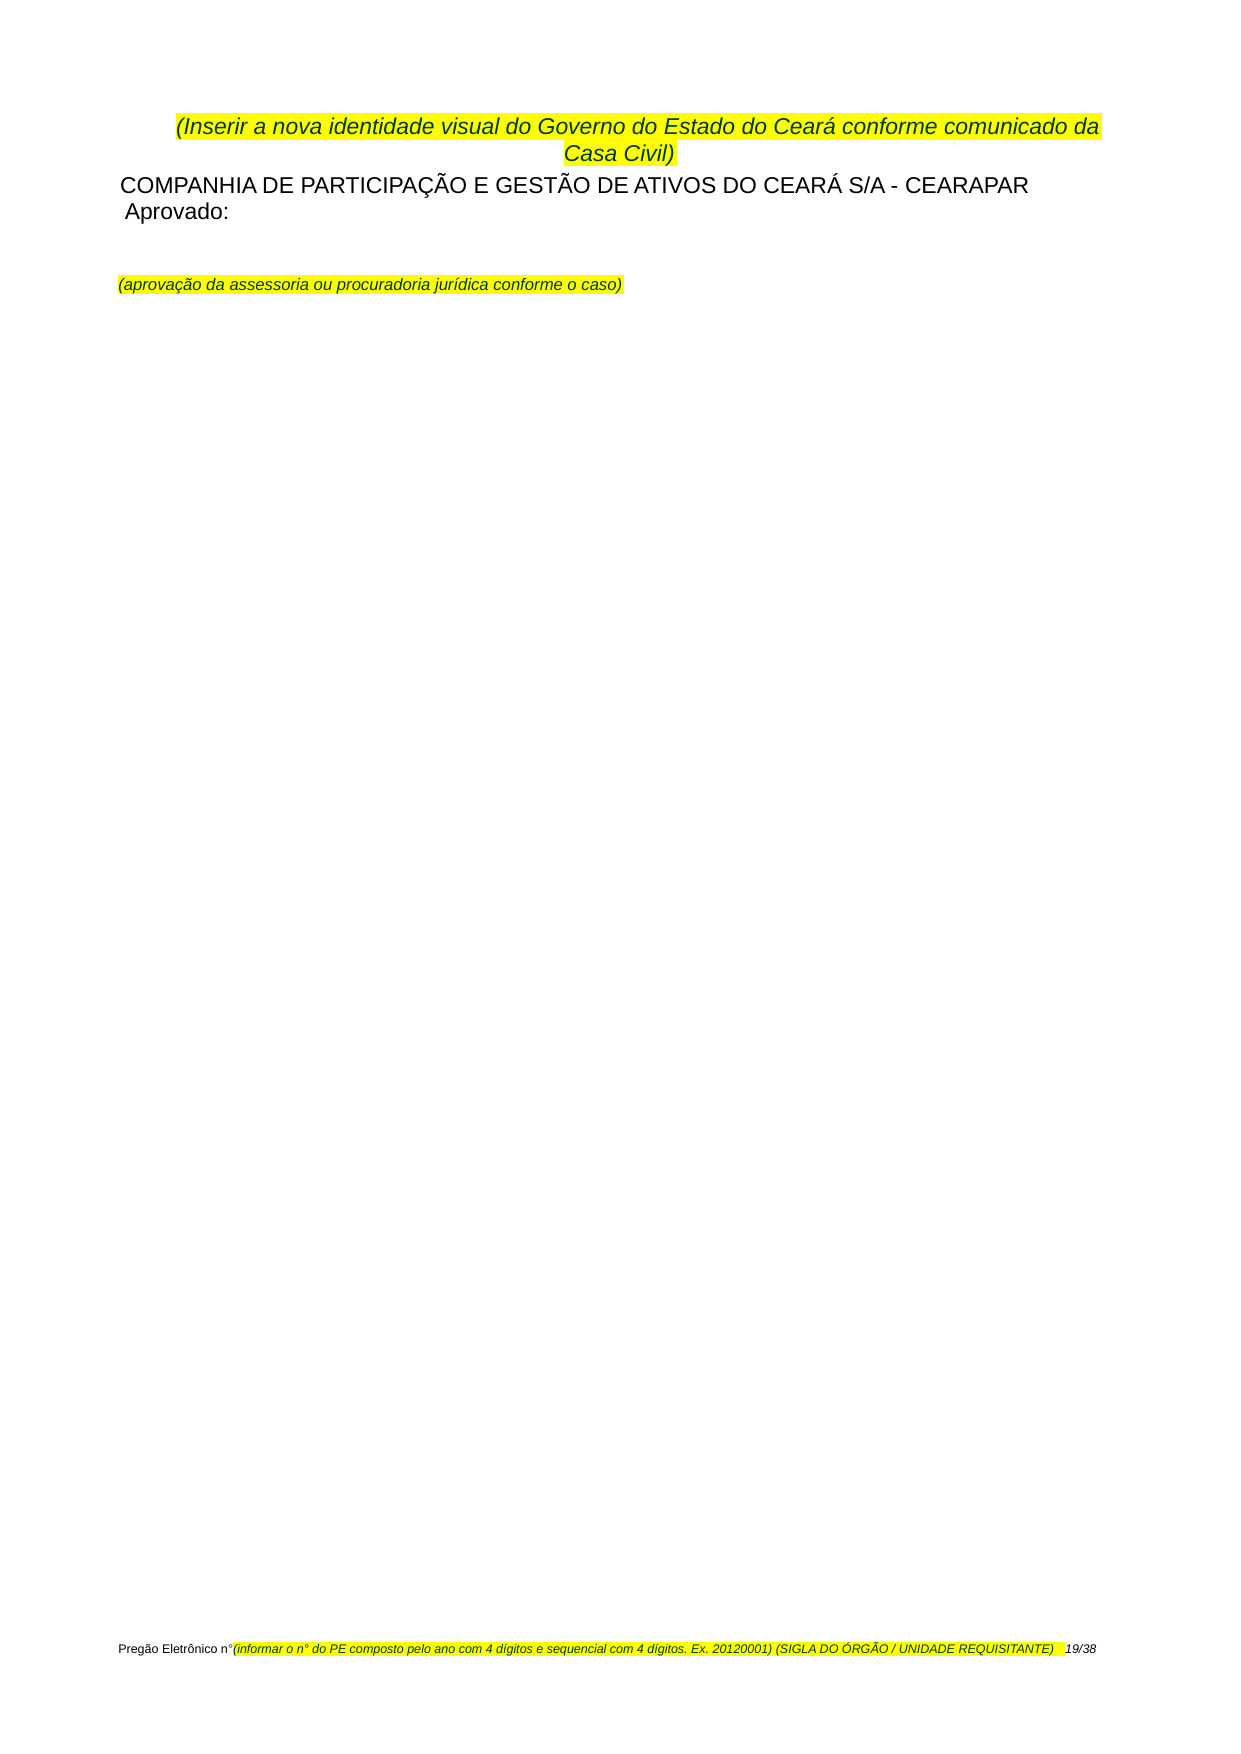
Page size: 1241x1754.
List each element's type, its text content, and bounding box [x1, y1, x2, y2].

text (aprovação da assessoria ou procuradoria jurídica conforme o caso) [118, 275, 1122, 294]
text Aprovado: [118, 198, 1122, 225]
